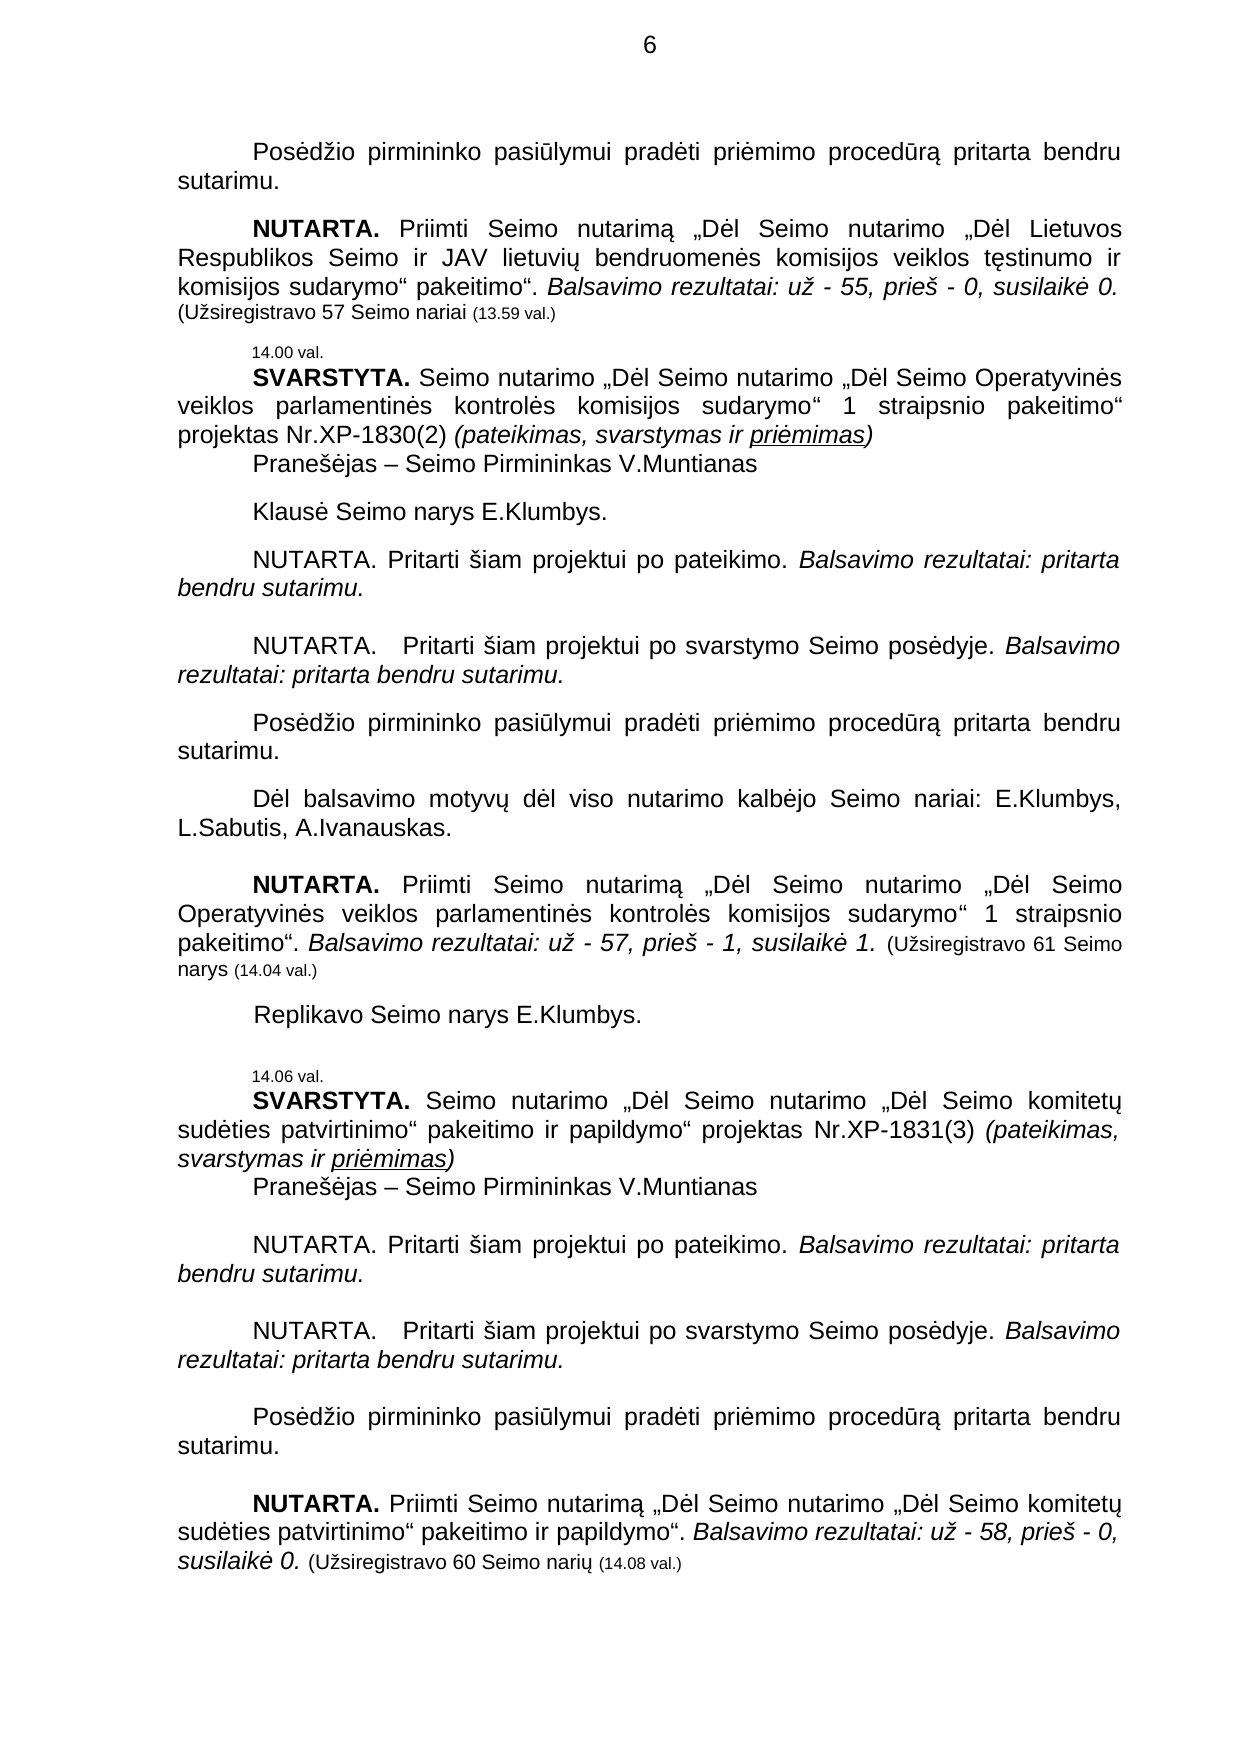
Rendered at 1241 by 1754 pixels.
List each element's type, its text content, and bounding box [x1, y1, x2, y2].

text Dėl balsavimo motyvų dėl viso nutarimo kalbėjo Seimo nariai: E.Klumbys, L.Sabutis, A.Ivanauskas. [177, 784, 1122, 842]
text SVARSTYTA. Seimo nutarimo „Dėl Seimo nutarimo „Dėl Seimo komitetų sudėties patvirtinimo“ pakeitimo ir papildymo“ projektas Nr.XP-1831(3) (pateikimas, svarstymas ir priėmimas) [177, 1086, 1122, 1172]
text NUTARTA. Pritarti šiam projektui po svarstymo Seimo posėdyje. Balsavimo rezultatai: pritarta bendru sutarimu. [177, 1316, 1122, 1374]
text NUTARTA. Pritarti šiam projektui po svarstymo Seimo posėdyje. Balsavimo rezultatai: pritarta bendru sutarimu. [177, 631, 1122, 688]
text NUTARTA. Priimti Seimo nutarimą „Dėl Seimo nutarimo „Dėl Seimo Operatyvinės veiklos parlamentinės kontrolės komisijos sudarymo“ 1 straipsnio pakeitimo“. Balsavimo rezultatai: už - 57, prieš - 1, susilaikė 1. (Užsiregistravo 61 Seimo narys (14.04 val.) [177, 870, 1122, 981]
text Replikavo Seimo narys E.Klumbys. [177, 1000, 1122, 1028]
text Posėdžio pirmininko pasiūlymui pradėti priėmimo procedūrą pritarta bendru sutarimu. [177, 707, 1122, 765]
text 14.00 val. [177, 343, 1122, 362]
text Pranešėjas – Seimo Pirmininkas V.Muntianas [177, 1172, 1122, 1201]
text SVARSTYTA. Seimo nutarimo „Dėl Seimo nutarimo „Dėl Seimo Operatyvinės veiklos parlamentinės kontrolės komisijos sudarymo“ 1 straipsnio pakeitimo“ projektas Nr.XP-1830(2) (pateikimas, svarstymas ir priėmimas) [177, 362, 1122, 449]
text 14.06 val. [177, 1067, 1122, 1086]
text NUTARTA. Priimti Seimo nutarimą „Dėl Seimo nutarimo „Dėl Lietuvos Respublikos Seimo ir JAV lietuvių bendruomenės komisijos veiklos tęstinumo ir komisijos sudarymo“ pakeitimo“. Balsavimo rezultatai: už - 55, prieš - 0, susilaikė 0. (Užsiregistravo 57 Seimo nariai (13.59 val.) [177, 214, 1122, 324]
text NUTARTA. Priimti Seimo nutarimą „Dėl Seimo nutarimo „Dėl Seimo komitetų sudėties patvirtinimo“ pakeitimo ir papildymo“. Balsavimo rezultatai: už - 58, prieš - 0, susilaikė 0. (Užsiregistravo 60 Seimo narių (14.08 val.) [177, 1489, 1122, 1575]
text Posėdžio pirmininko pasiūlymui pradėti priėmimo procedūrą pritarta bendru sutarimu. [177, 1402, 1122, 1460]
text Posėdžio pirmininko pasiūlymui pradėti priėmimo procedūrą pritarta bendru sutarimu. [177, 137, 1122, 195]
text Pranešėjas – Seimo Pirmininkas V.Muntianas [177, 449, 1122, 477]
text NUTARTA. Pritarti šiam projektui po pateikimo. Balsavimo rezultatai: pritarta bendru sutarimu. [177, 1230, 1122, 1287]
text Klausė Seimo narys E.Klumbys. [177, 497, 1122, 525]
text NUTARTA. Pritarti šiam projektui po pateikimo. Balsavimo rezultatai: pritarta bendru sutarimu. [177, 544, 1122, 602]
